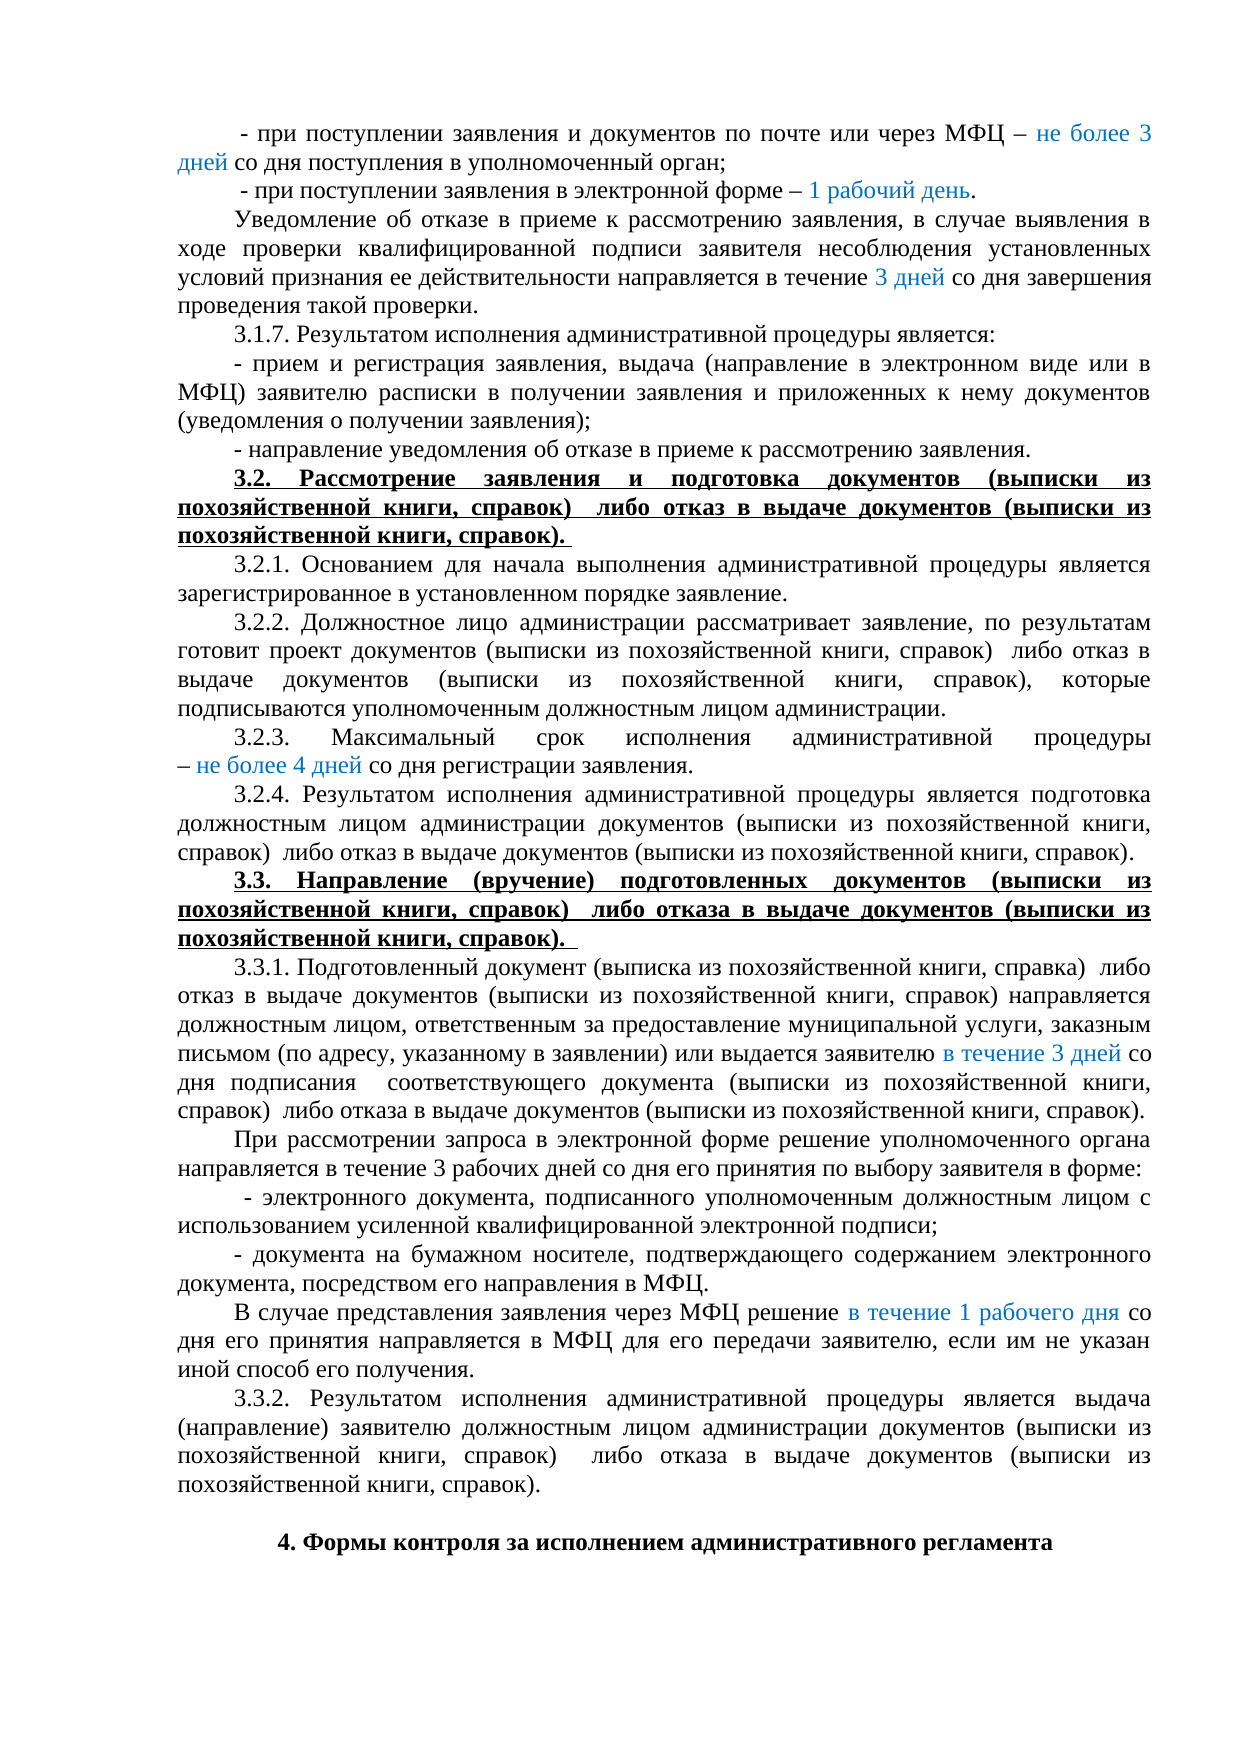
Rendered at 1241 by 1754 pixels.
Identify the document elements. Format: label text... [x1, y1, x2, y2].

text - электронного документа, подписанного уполномоченным должностным лицом с использованием усиленной квалифицированной электронной подписи; [177, 1182, 1152, 1239]
text 3.2.1. Основанием для начала выполнения административной процедуры является зарегистрированное в установленном порядке заявление. [177, 549, 1152, 607]
text 3.2.4. Результатом исполнения административной процедуры является подготовка должностным лицом администрации документов (выписки из похозяйственной книги, справок) либо отказ в выдаче документов (выписки из похозяйственной книги, справок). [177, 779, 1152, 866]
text 3.2. Рассмотрение заявления и подготовка документов (выписки из похозяйственной книги, справок) либо отказ в выдаче документов (выписки из похозяйственной книги, справок). [177, 463, 1152, 549]
text - документа на бумажном носителе, подтверждающего содержанием электронного документа, посредством его направления в МФЦ. [177, 1239, 1152, 1297]
text В случае представления заявления через МФЦ решение в течение 1 рабочего дня со дня его принятия направляется в МФЦ для его передачи заявителю, если им не указан иной способ его получения. [177, 1297, 1152, 1383]
text 3.2.2. Должностное лицо администрации рассматривает заявление, по результатам готовит проект документов (выписки из похозяйственной книги, справок) либо отказ в выдаче документов (выписки из похозяйственной книги, справок), которые подписываются уполномоченным должностным лицом администрации. [177, 607, 1152, 722]
text - при поступлении заявления и документов по почте или через МФЦ – не более 3 дней со дня поступления в уполномоченный орган; [177, 118, 1152, 176]
text 3.3.2. Результатом исполнения административной процедуры является выдача (направление) заявителю должностным лицом администрации документов (выписки из похозяйственной книги, справок) либо отказа в выдаче документов (выписки из похозяйственной книги, справок). [177, 1383, 1152, 1498]
text Уведомление об отказе в приеме к рассмотрению заявления, в случае выявления в ходе проверки квалифицированной подписи заявителя несоблюдения установленных условий признания ее действительности направляется в течение 3 дней со дня завершения проведения такой проверки. [177, 204, 1152, 319]
text - прием и регистрация заявления, выдача (направление в электронном виде или в МФЦ) заявителю расписки в получении заявления и приложенных к нему документов (уведомления о получении заявления); [177, 348, 1152, 434]
text При рассмотрении запроса в электронной форме решение уполномоченного органа направляется в течение 3 рабочих дней со дня его принятия по выбору заявителя в форме: [177, 1124, 1152, 1182]
text 3.3. Направление (вручение) подготовленных документов (выписки из похозяйственной книги, справок) либо отказа в выдаче документов (выписки из похозяйственной книги, справок). [177, 866, 1152, 952]
text 3.2.3. Максимальный срок исполнения административной процедуры – не более 4 дней со дня регистрации заявления. [177, 722, 1152, 779]
text - направление уведомления об отказе в приеме к рассмотрению заявления. [177, 434, 1152, 463]
text 4. Формы контроля за исполнением административного регламента [177, 1527, 1153, 1556]
text 3.3.1. Подготовленный документ (выписка из похозяйственной книги, справка) либо отказ в выдаче документов (выписки из похозяйственной книги, справок) направляется должностным лицом, ответственным за предоставление муниципальной услуги, заказным письмом (по адресу, указанному в заявлении) или выдается заявителю в течение 3 дней со дня подписания соответствующего документа (выписки из похозяйственной книги, справок) либо отказа в выдаче документов (выписки из похозяйственной книги, справок). [177, 952, 1152, 1124]
text 3.1.7. Результатом исполнения административной процедуры является: [177, 319, 1152, 348]
text - при поступлении заявления в электронной форме – 1 рабочий день. [177, 176, 1152, 204]
